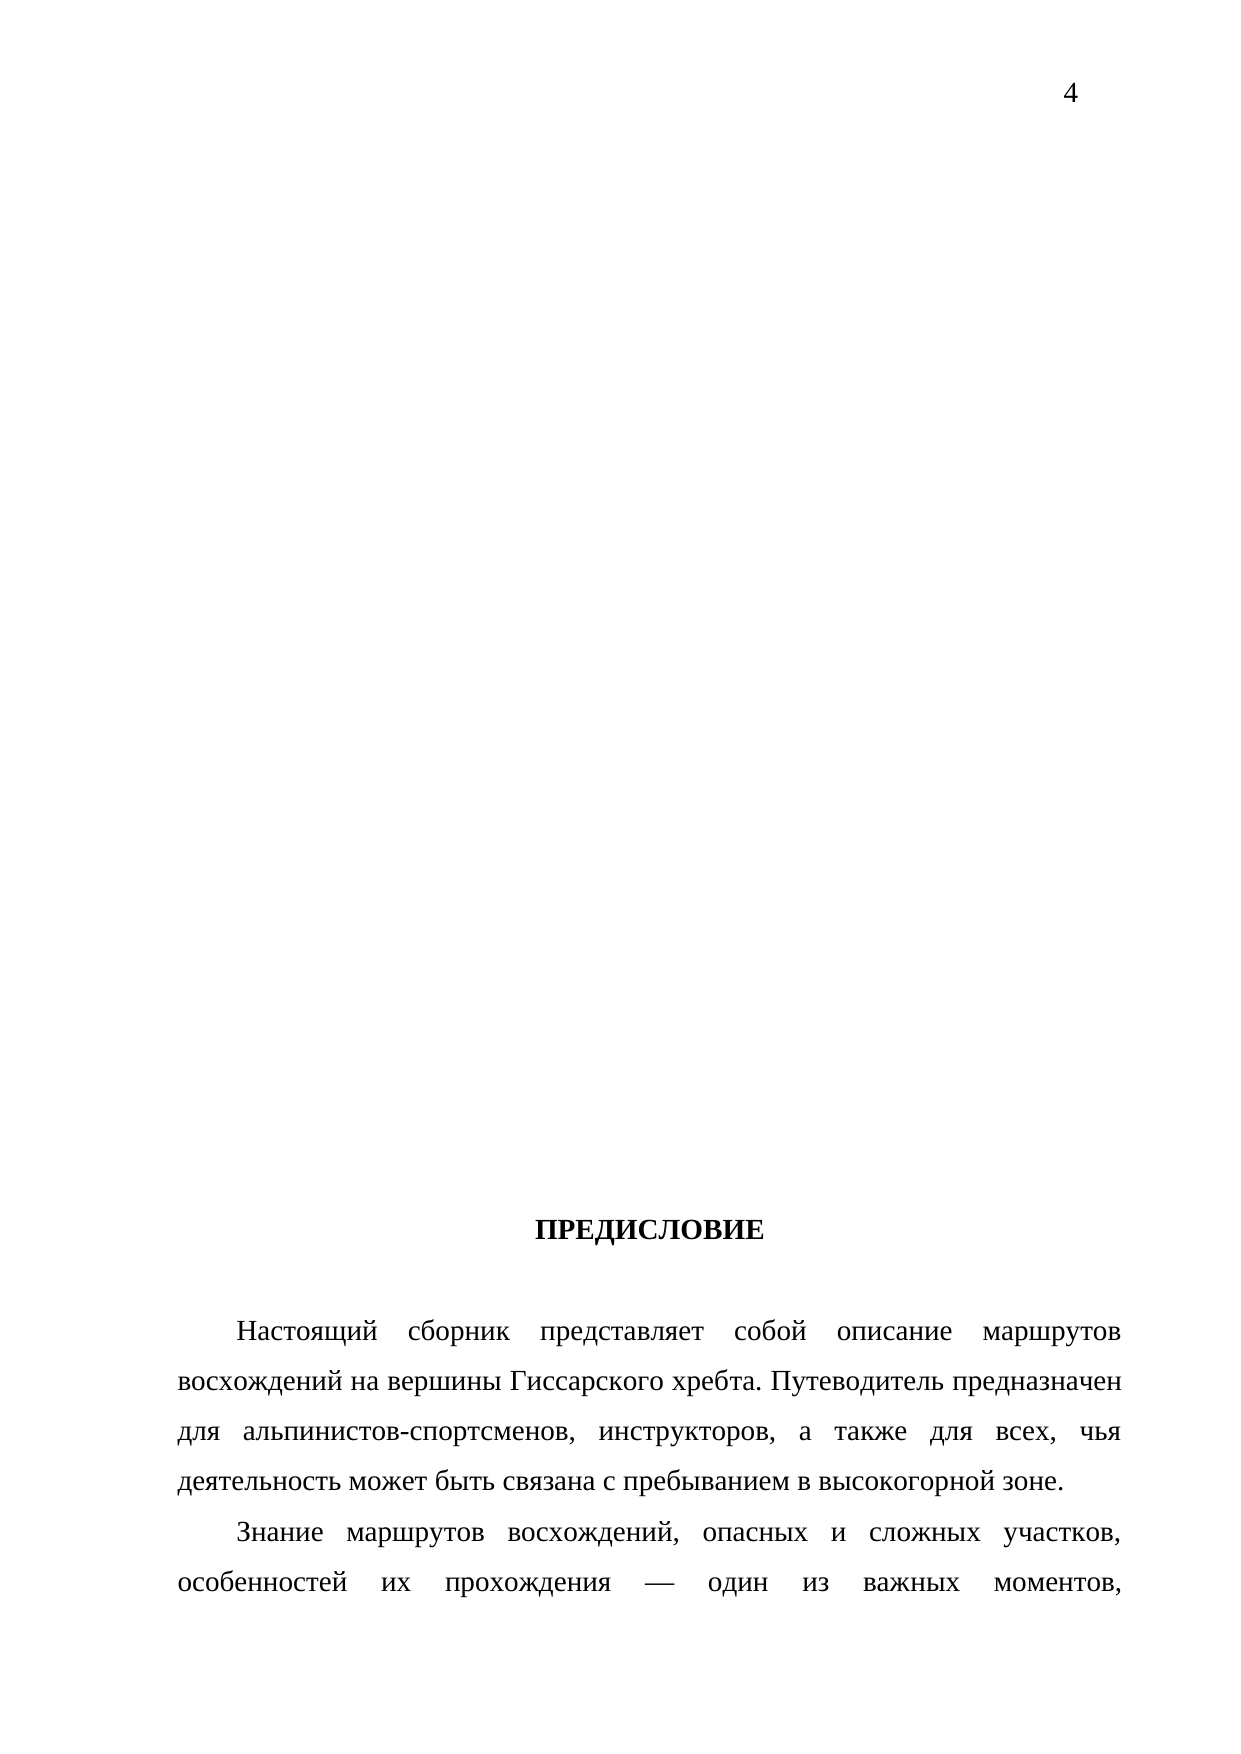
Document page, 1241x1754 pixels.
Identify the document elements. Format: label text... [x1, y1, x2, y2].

text Знание маршрутов восхождений, опасных и сложных участков, особенностей их прохождения — один из важ­ных моментов, [177, 1514, 1122, 1598]
text Настоящий сборник представляет собой описание маршрутов восхождений на вершины Гиссарского хреб­та. Путеводитель предназначен для альпинистов-спорт­сменов, инструкторов, а также для всех, чья деятель­ность может быть связана с пребыванием в высокогор­ной зоне. [177, 1313, 1122, 1497]
text ПРЕДИСЛОВИЕ [177, 118, 1122, 1246]
